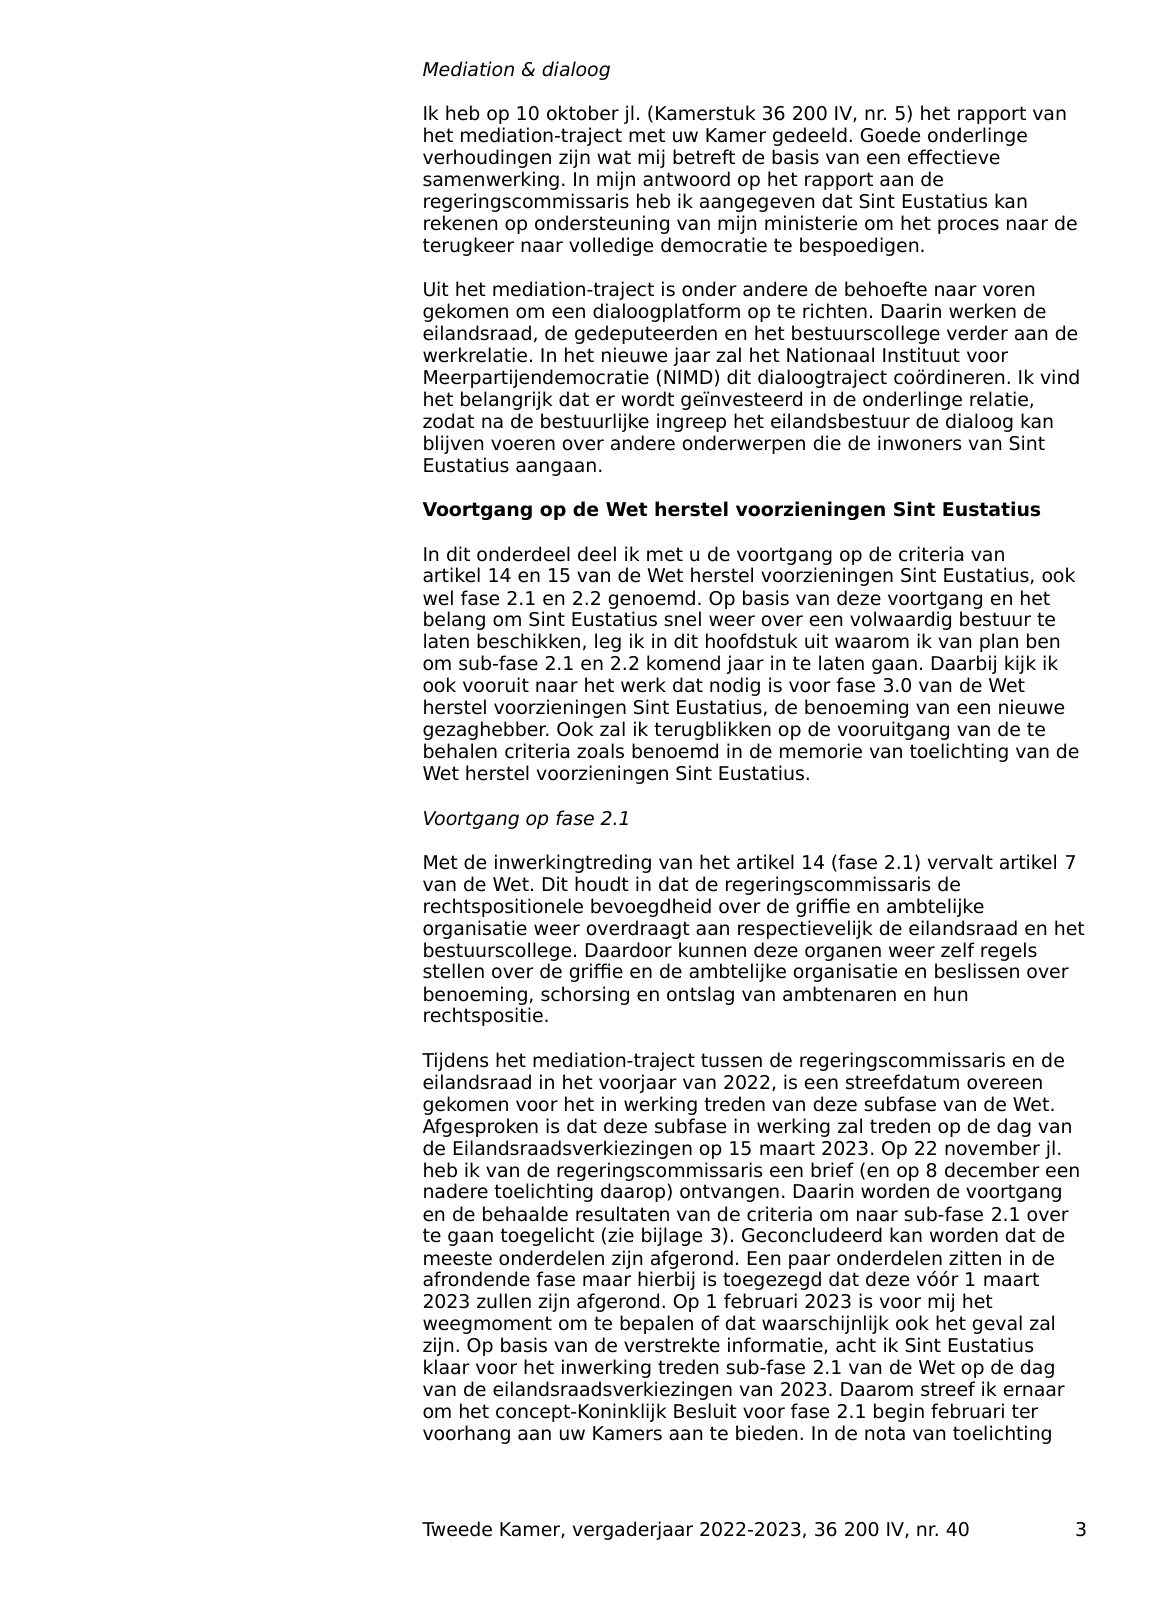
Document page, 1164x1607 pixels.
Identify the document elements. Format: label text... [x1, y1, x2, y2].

text Uit het mediation-traject is onder andere de behoefte naar voren gekomen om een dialoogplatform op te richten. Daarin werken de eilandsraad, de gedeputeerden en het bestuurscollege verder aan de werkrelatie. In het nieuwe jaar zal het Nationaal Instituut voor Meerpartijendemocratie (NIMD) dit dialoogtraject coördineren. Ik vind het belangrijk dat er wordt geïnvesteerd in de onderlinge relatie, zodat na de bestuurlijke ingreep het eilandsbestuur de dialoog kan blijven voeren over andere onderwerpen die de inwoners van Sint Eustatius aangaan. [422, 279, 1087, 477]
text In dit onderdeel deel ik met u de voortgang op de criteria van artikel 14 en 15 van de Wet herstel voorzieningen Sint Eustatius, ook wel fase 2.1 en 2.2 genoemd. Op basis van deze voortgang en het belang om Sint Eustatius snel weer over een volwaardig bestuur te laten beschikken, leg ik in dit hoofdstuk uit waarom ik van plan ben om sub-fase 2.1 en 2.2 komend jaar in te laten gaan. Daarbij kijk ik ook vooruit naar het werk dat nodig is voor fase 3.0 van de Wet herstel voorzieningen Sint Eustatius, de benoeming van een nieuwe gezaghebber. Ook zal ik terugblikken op de vooruitgang van de te behalen criteria zoals benoemd in de memorie van toelichting van de Wet herstel voorzieningen Sint Eustatius. [422, 543, 1087, 785]
subtitle Mediation & dialoog [422, 59, 1087, 81]
text Met de inwerkingtreding van het artikel 14 (fase 2.1) vervalt artikel 7 van de Wet. Dit houdt in dat de regeringscommissaris de rechtspositionele bevoegdheid over de griffie en ambtelijke organisatie weer overdraagt aan respectievelijk de eilandsraad en het bestuurscollege. Daardoor kunnen deze organen weer zelf regels stellen over de griffie en de ambtelijke organisatie en beslissen over benoeming, schorsing en ontslag van ambtenaren en hun rechtspositie. [422, 852, 1087, 1027]
text Tijdens het mediation-traject tussen de regeringscommissaris en de eilandsraad in het voorjaar van 2022, is een streefdatum overeen gekomen voor het in werking treden van deze subfase van de Wet. Afgesproken is dat deze subfase in werking zal treden op de dag van de Eilandsraadsverkiezingen op 15 maart 2023. Op 22 november jl. heb ik van de regeringscommissaris een brief (en op 8 december een nadere toelichting daarop) ontvangen. Daarin worden de voortgang en de behaalde resultaten van de criteria om naar sub-fase 2.1 over te gaan toegelicht (zie bijlage 3). Geconcludeerd kan worden dat de meeste onderdelen zijn afgerond. Een paar onderdelen zitten in de afrondende fase maar hierbij is toegezegd dat deze vóór 1 maart 2023 zullen zijn afgerond. Op 1 februari 2023 is voor mij het weegmoment om te bepalen of dat waarschijnlijk ook het geval zal zijn. Op basis van de verstrekte informatie, acht ik Sint Eustatius klaar voor het inwerking treden sub-fase 2.1 van de Wet op de dag van de eilandsraadsverkiezingen van 2023. Daarom streef ik ernaar om het concept-Koninklijk Besluit voor fase 2.1 begin februari ter voorhang aan uw Kamers aan te bieden. In de nota van toelichting [422, 1049, 1087, 1445]
subtitle Voortgang op fase 2.1 [422, 807, 1087, 829]
text Ik heb op 10 oktober jl. (Kamerstuk 36 200 IV, nr. 5) het rapport van het mediation-traject met uw Kamer gedeeld. Goede onderlinge verhoudingen zijn wat mij betreft de basis van een effectieve samenwerking. In mijn antwoord op het rapport aan de regeringscommissaris heb ik aangegeven dat Sint Eustatius kan rekenen op ondersteuning van mijn ministerie om het proces naar de terugkeer naar volledige democratie te bespoedigen. [422, 103, 1087, 257]
subtitle Voortgang op de Wet herstel voorzieningen Sint Eustatius [422, 499, 1087, 521]
